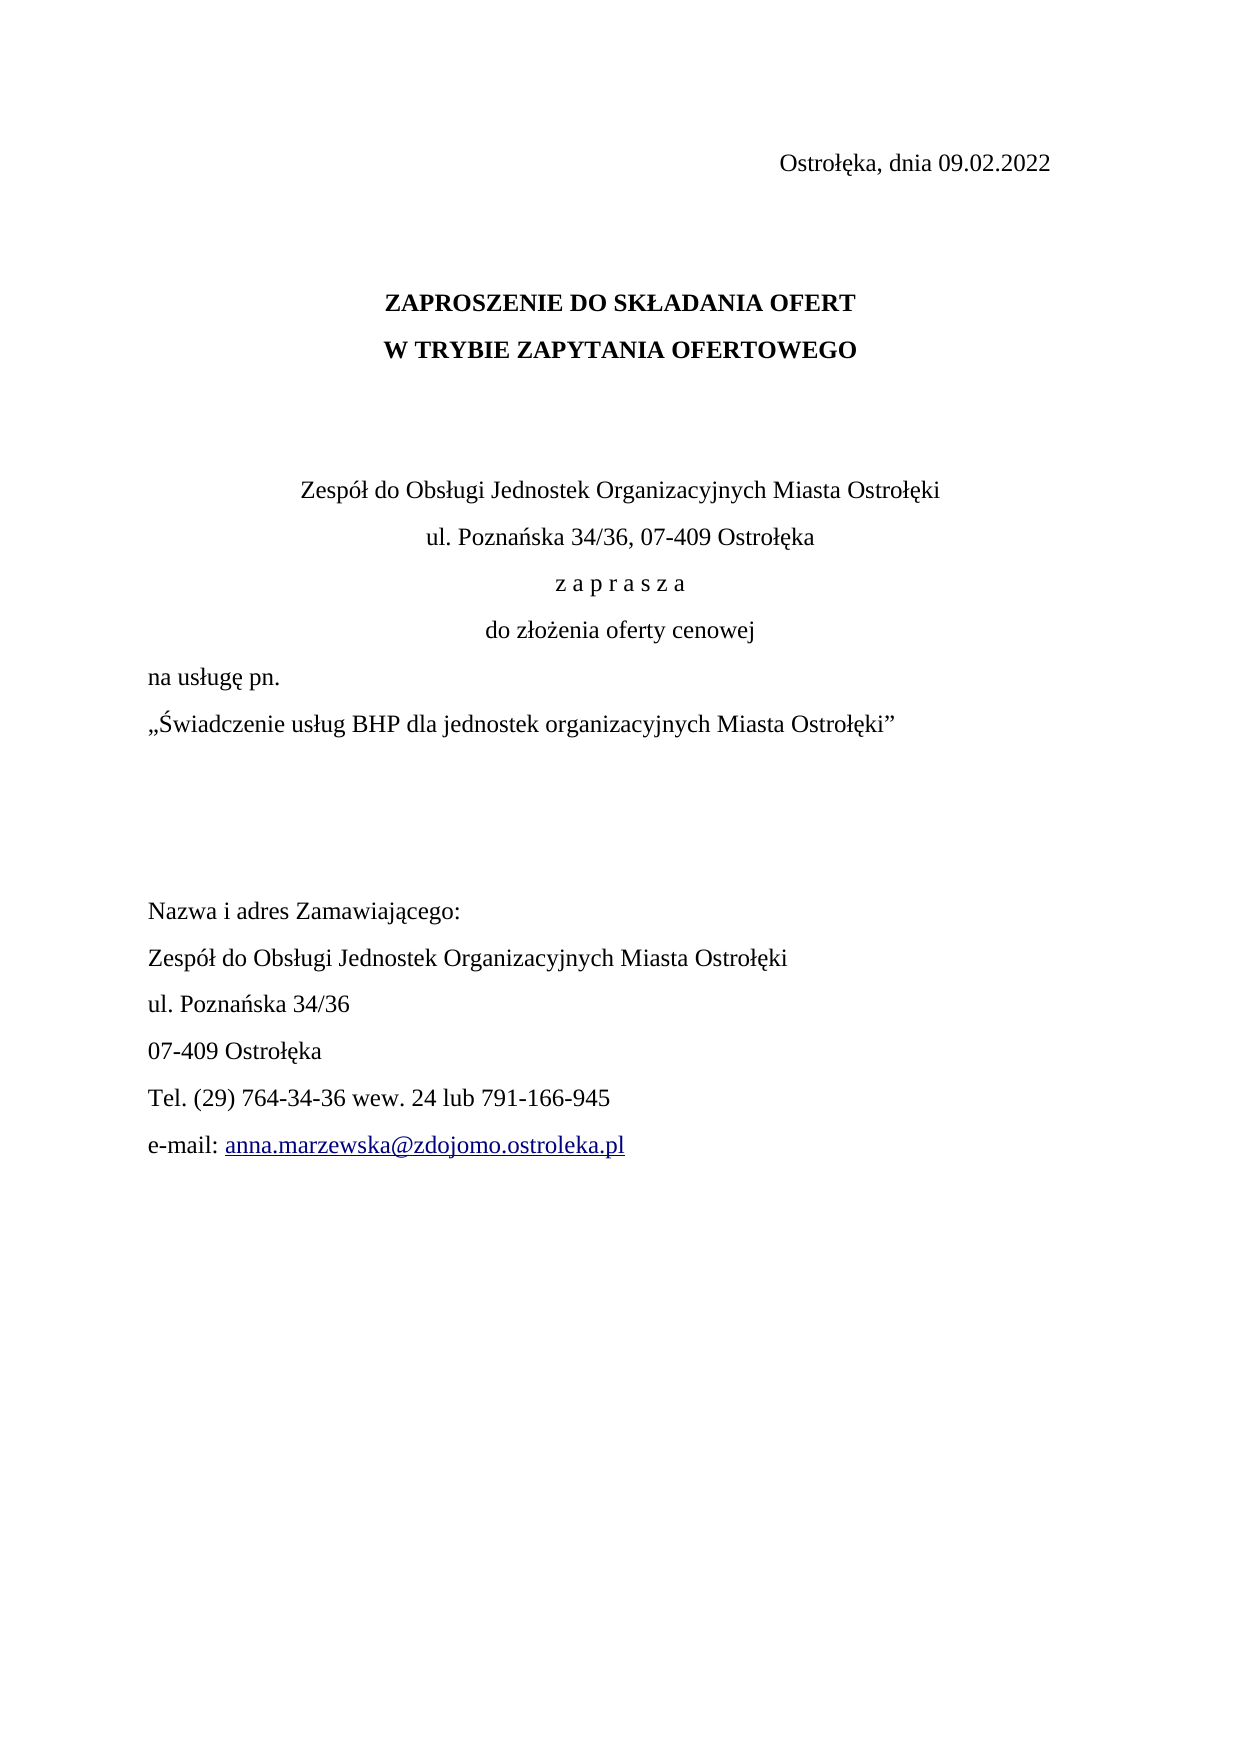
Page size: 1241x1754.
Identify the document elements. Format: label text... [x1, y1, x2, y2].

text „Świadczenie usług BHP dla jednostek organizacyjnych Miasta Ostrołęki” [148, 709, 1093, 738]
text W TRYBIE ZAPYTANIA OFERTOWEGO [148, 335, 1093, 363]
text do złożenia oferty cenowej [148, 615, 1093, 644]
text Nazwa i adres Zamawiającego: [148, 896, 1093, 925]
text Zespół do Obsługi Jednostek Organizacyjnych Miasta Ostrołęki [148, 475, 1093, 504]
text ZAPROSZENIE DO SKŁADANIA OFERT [148, 288, 1093, 317]
text z a p r a s z a [148, 568, 1093, 597]
text Zespół do Obsługi Jednostek Organizacyjnych Miasta Ostrołęki [148, 943, 1093, 971]
text e-mail: anna.marzewska@zdojomo.ostroleka.pl [148, 1130, 1093, 1158]
text Tel. (29) 764-34-36 wew. 24 lub 791-166-945 [148, 1083, 1093, 1112]
text na usługę pn. [148, 662, 1093, 691]
text ul. Poznańska 34/36, 07-409 Ostrołęka [148, 522, 1093, 551]
text 07-409 Ostrołęka [148, 1036, 1093, 1065]
text Ostrołęka, dnia 09.02.2022 [148, 148, 1093, 176]
text ul. Poznańska 34/36 [148, 989, 1093, 1018]
